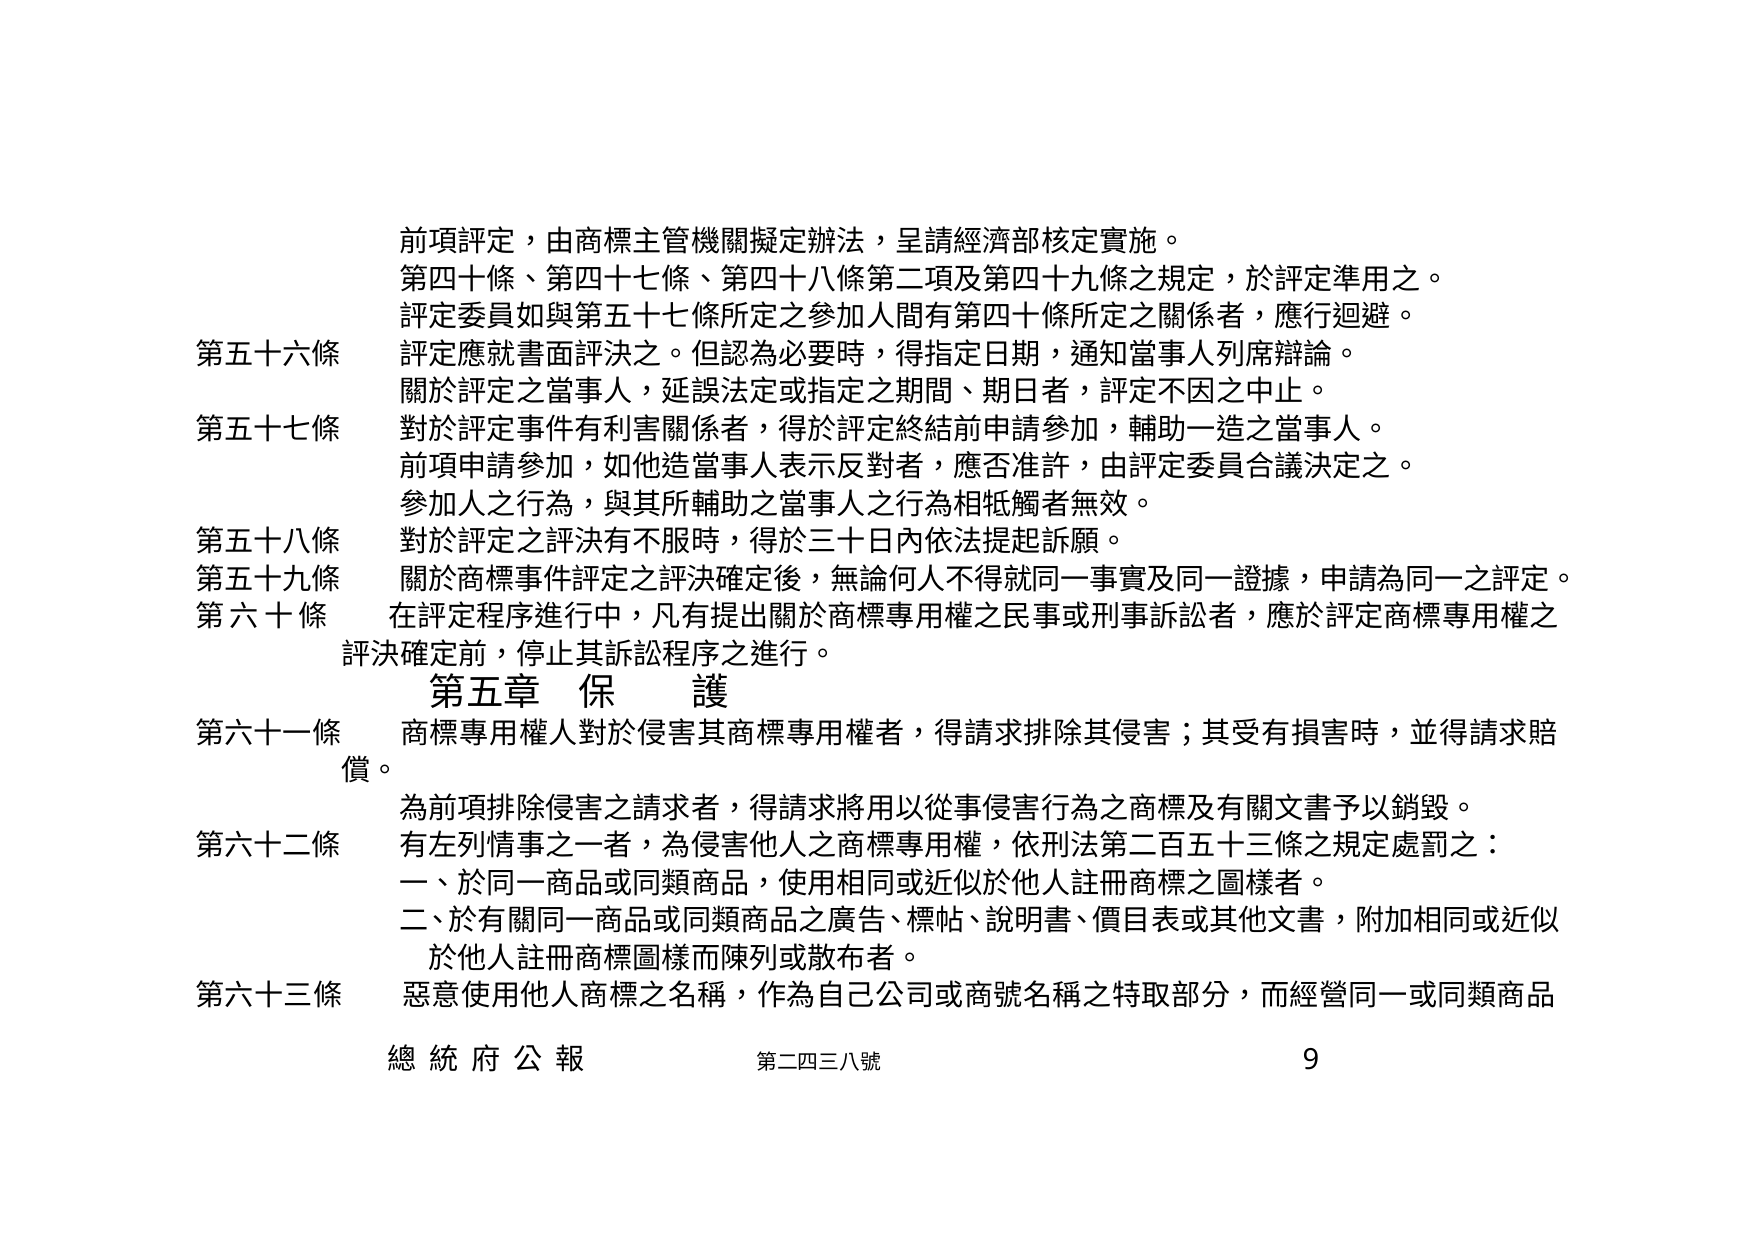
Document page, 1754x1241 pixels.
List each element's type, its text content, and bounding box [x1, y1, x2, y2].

text 第五十六條 評定應就書面評決之。但認為必要時，得指定日期，通知當事人列席辯論。 [195, 334, 1559, 372]
text 第六十條 在評定程序進行中，凡有提出關於商標專用權之民事或刑事訴訟者，應於評定商標專用權之評決確定前，停止其訴訟程序之進行。 [195, 597, 1559, 672]
text 評定委員如與第五十七條所定之參加人間有第四十條所定之關係者，應行迴避。 [341, 297, 1559, 334]
text 第五十九條 關於商標事件評定之評決確定後，無論何人不得就同一事實及同一證據，申請為同一之評定。 [195, 559, 1559, 597]
text 第四十條、第四十七條、第四十八條第二項及第四十九條之規定，於評定準用之。 [341, 259, 1559, 297]
text 二、於有關同一商品或同類商品之廣告、標帖、說明書、價目表或其他文書，附加相同或近似於他人註冊商標圖樣而陳列或散布者。 [399, 901, 1559, 976]
text 第五章 保 護 [428, 672, 1559, 713]
text 第六十二條 有左列情事之一者，為侵害他人之商標專用權，依刑法第二百五十三條之規定處罰之： [195, 826, 1559, 863]
text 第六十一條 商標專用權人對於侵害其商標專用權者，得請求排除其侵害；其受有損害時，並得請求賠償。 [195, 713, 1559, 788]
text 關於評定之當事人，延誤法定或指定之期間、期日者，評定不因之中止。 [341, 372, 1559, 409]
text 為前項排除侵害之請求者，得請求將用以從事侵害行為之商標及有關文書予以銷毀。 [341, 788, 1559, 826]
text 參加人之行為，與其所輔助之當事人之行為相牴觸者無效。 [341, 484, 1559, 522]
text 第五十七條 對於評定事件有利害關係者，得於評定終結前申請參加，輔助一造之當事人。 [195, 409, 1559, 447]
text 一、於同一商品或同類商品，使用相同或近似於他人註冊商標之圖樣者。 [399, 863, 1559, 901]
text 第五十八條 對於評定之評決有不服時，得於三十日內依法提起訴願。 [195, 522, 1559, 559]
text 第六十三條 惡意使用他人商標之名稱，作為自己公司或商號名稱之特取部分，而經營同一或同類商品 [195, 976, 1559, 1013]
text 前項評定，由商標主管機關擬定辦法，呈請經濟部核定實施。 [341, 222, 1559, 259]
text 前項申請參加，如他造當事人表示反對者，應否准許，由評定委員合議決定之。 [341, 447, 1559, 484]
